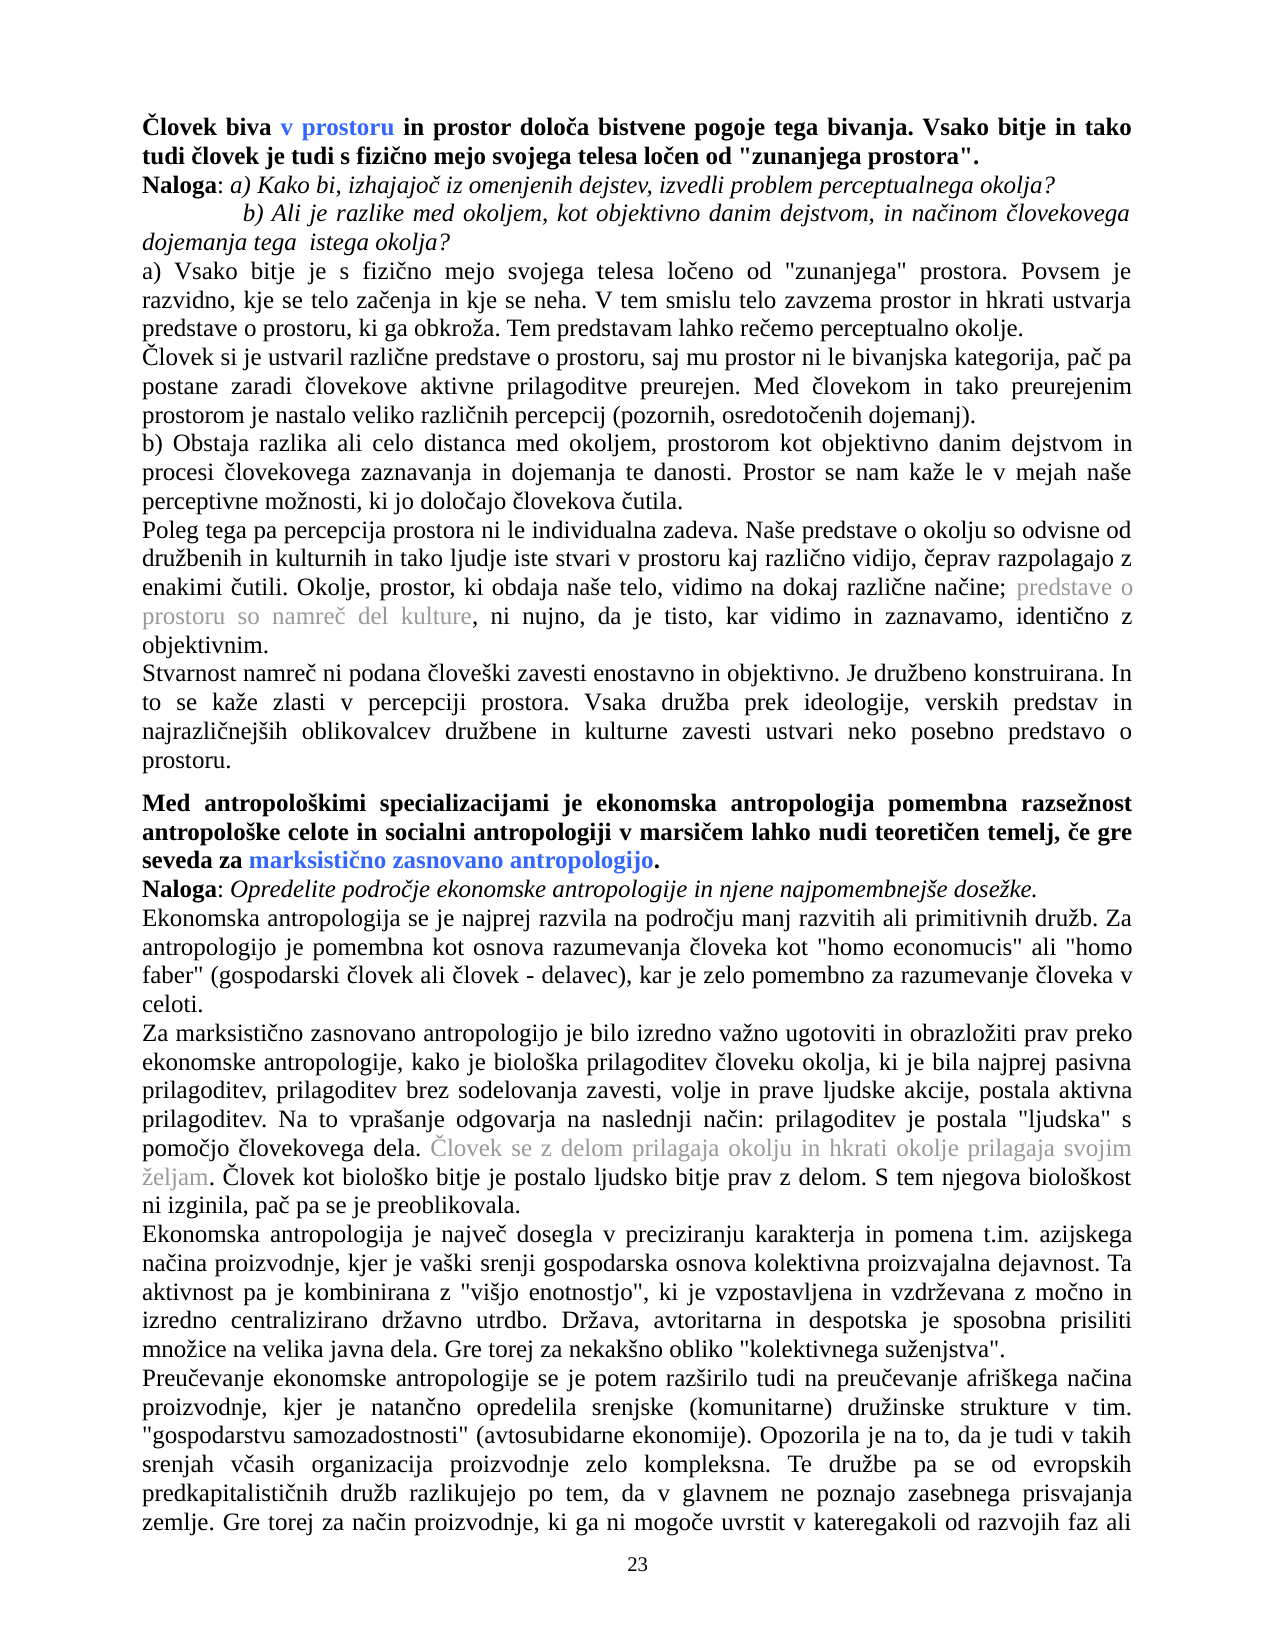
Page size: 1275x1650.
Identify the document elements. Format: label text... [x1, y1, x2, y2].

text Ekonomska antropologija je največ dosegla v preciziranju karakterja in pomena t.im. azijskega načina proizvodnje, kjer je vaški srenji gospodarska osnova kolektivna proizvajalna dejavnost. Ta aktivnost pa je kombinirana z "višjo enotnostjo", ki je vzpostavljena in vzdrževana z močno in izredno centralizirano državno utrdbo. Država, avtoritarna in despotska je sposobna prisiliti množice na velika javna dela. Gre torej za nekakšno obliko "kolektivnega suženjstva". [142, 1219, 1133, 1363]
text Preučevanje ekonomske antropologije se je potem razširilo tudi na preučevanje afriškega načina proizvodnje, kjer je natančno opredelila srenjske (komunitarne) družinske strukture v tim. "gospodarstvu samozadostnosti" (avtosubidarne ekonomije). Opozorila je na to, da je tudi v takih srenjah včasih organizacija proizvodnje zelo kompleksna. Te družbe pa se od evropskih predkapitalističnih družb razlikujejo po tem, da v glavnem ne poznajo zasebnega prisvajanja zemlje. Gre torej za način proizvodnje, ki ga ni mogoče uvrstit v kateregakoli od razvojih faz ali [142, 1363, 1133, 1535]
text b) Obstaja razlika ali celo distanca med okoljem, prostorom kot objektivno danim dejstvom in procesi človekovega zaznavanja in dojemanja te danosti. Prostor se nam kaže le v mejah naše perceptivne možnosti, ki jo določajo človekova čutila. [142, 428, 1133, 515]
text a) Vsako bitje je s fizično mejo svojega telesa ločeno od "zunanjega" prostora. Povsem je razvidno, kje se telo začenja in kje se neha. V tem smislu telo zavzema prostor in hkrati ustvarja predstave o prostoru, ki ga obkroža. Tem predstavam lahko rečemo perceptualno okolje. [142, 256, 1133, 342]
text Naloga: a) Kako bi, izhajajoč iz omenjenih dejstev, izvedli problem perceptualnega okolja? [142, 170, 1133, 198]
text Naloga: Opredelite področje ekonomske antropologije in njene najpomembnejše dosežke. [142, 874, 1133, 903]
text Za marksistično zasnovano antropologijo je bilo izredno važno ugotoviti in obrazložiti prav preko ekonomske antropologije, kako je biološka prilagoditev človeku okolja, ki je bila najprej pasivna prilagoditev, prilagoditev brez sodelovanja zavesti, volje in prave ljudske akcije, postala aktivna prilagoditev. Na to vprašanje odgovarja na naslednji način: prilagoditev je postala "ljudska" s pomočjo človekovega dela. Človek se z delom prilagaja okolju in hkrati okolje prilagaja svojim željam. Človek kot biološko bitje je postalo ljudsko bitje prav z delom. S tem njegova biološkost ni izginila, pač pa se je preoblikovala. [142, 1018, 1133, 1219]
text Med antropološkimi specializacijami je ekonomska antropologija pomembna razsežnost antropološke celote in socialni antropologiji v marsičem lahko nudi teoretičen temelj, če gre seveda za marksistično zasnovano antropologijo. [142, 788, 1133, 874]
text Stvarnost namreč ni podana človeški zavesti enostavno in objektivno. Je družbeno konstruirana. In to se kaže zlasti v percepciji prostora. Vsaka družba prek ideologije, verskih predstav in najrazličnejših oblikovalcev družbene in kulturne zavesti ustvari neko posebno predstavo o prostoru. [142, 658, 1133, 773]
text Poleg tega pa percepcija prostora ni le individualna zadeva. Naše predstave o okolju so odvisne od družbenih in kulturnih in tako ljudje iste stvari v prostoru kaj različno vidijo, čeprav razpolagajo z enakimi čutili. Okolje, prostor, ki obdaja naše telo, vidimo na dokaj različne načine; predstave o prostoru so namreč del kulture, ni nujno, da je tisto, kar vidimo in zaznavamo, identično z objektivnim. [142, 515, 1133, 658]
text b) Ali je razlike med okoljem, kot objektivno danim dejstvom, in načinom človekovega dojemanja tega istega okolja? [142, 198, 1133, 256]
text Ekonomska antropologija se je najprej razvila na področju manj razvitih ali primitivnih družb. Za antropologijo je pomembna kot osnova razumevanja človeka kot "homo economucis" ali "homo faber" (gospodarski človek ali človek - delavec), kar je zelo pomembno za razumevanje človeka v celoti. [142, 903, 1133, 1018]
text Človek si je ustvaril različne predstave o prostoru, saj mu prostor ni le bivanjska kategorija, pač pa postane zaradi človekove aktivne prilagoditve preurejen. Med človekom in tako preurejenim prostorom je nastalo veliko različnih percepcij (pozornih, osredotočenih dojemanj). [142, 342, 1133, 428]
text Človek biva v prostoru in prostor določa bistvene pogoje tega bivanja. Vsako bitje in tako tudi človek je tudi s fizično mejo svojega telesa ločen od "zunanjega prostora". [142, 112, 1133, 170]
